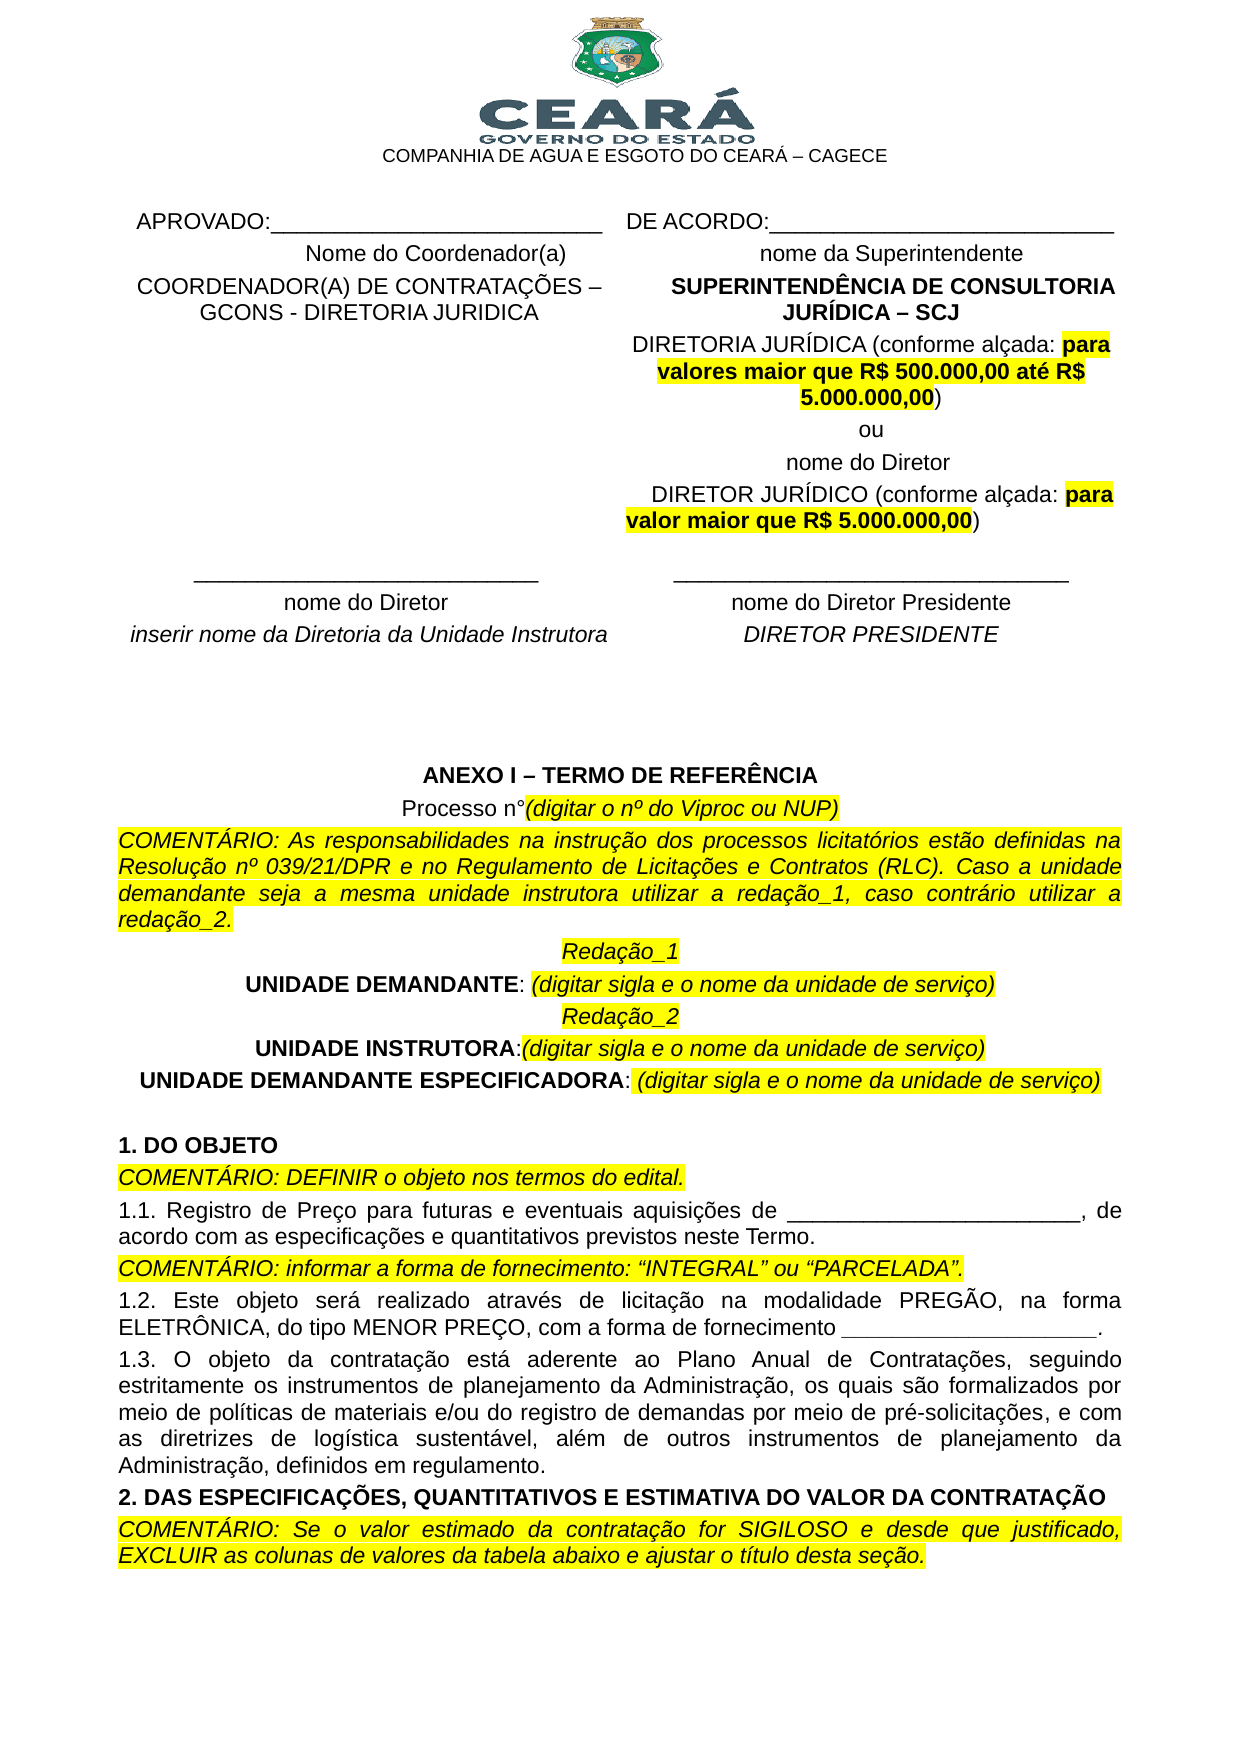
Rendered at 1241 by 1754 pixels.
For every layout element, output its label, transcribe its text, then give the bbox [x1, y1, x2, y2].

table_cell APROVADO:__________________________ Nome do Coordenador(a) COORDENADOR(A) DE CONTRATAÇÕES – GCONS - DIRETORIA JURIDICA [118, 196, 620, 545]
text Redação_2 [118, 1003, 1122, 1029]
text Redação_1 [118, 938, 1122, 964]
text COMENTÁRIO: DEFINIR o objeto nos termos do edital. [118, 1164, 1122, 1191]
text COMENTÁRIO: Se o valor estimado da contratação for SIGILOSO e desde que justificado, EXCLUIR as colunas de valores da tabela abaixo e ajustar o título desta seção. [118, 1516, 1122, 1569]
text 1.3. O objeto da contratação está aderente ao Plano Anual de Contratações, seguindo estritamente os instrumentos de planejamento da Administração, os quais são formalizados por meio de políticas de materiais e/ou do registro de demandas por meio de pré-solicitações, e com as diretrizes de logística sustentável, além de outros instrumentos de planejamento da Administração, definidos em regulamento. [118, 1346, 1122, 1478]
text 1. DO OBJETO [118, 1132, 1122, 1158]
text UNIDADE DEMANDANTE ESPECIFICADORA: (digitar sigla e o nome da unidade de serviço) [118, 1067, 1122, 1094]
text Processo n°(digitar o nº do Viproc ou NUP) [118, 794, 1122, 821]
table_cell _______________________________ nome do Diretor Presidente DIRETOR PRESIDENTE [620, 545, 1122, 659]
text COMENTÁRIO: informar a forma de fornecimento: “INTEGRAL” ou “PARCELADA”. [118, 1255, 1122, 1282]
table_cell ___________________________ nome do Diretor inserir nome da Diretoria da Unidade Instrutora [118, 545, 620, 659]
text UNIDADE INSTRUTORA:(digitar sigla e o nome da unidade de serviço) [118, 1035, 1122, 1061]
text UNIDADE DEMANDANTE: (digitar sigla e o nome da unidade de serviço) [118, 971, 1122, 997]
table_cell DE ACORDO:___________________________ nome da Superintendente SUPERINTENDÊNCIA DE CONSULTORIA JURÍDICA – SCJ DIRETORIA JURÍDICA (conforme alçada: para valores maior que R$ 500.000,00 até R$ 5.000.000,00) ou nome do Diretor DIRETOR JURÍDICO (conforme alçada: para valor maior que R$ 5.000.000,00) [620, 196, 1122, 545]
text 2. DAS ESPECIFICAÇÕES, QUANTITATIVOS E ESTIMATIVA DO VALOR DA CONTRATAÇÃO [118, 1484, 1122, 1510]
picture [453, 12, 782, 148]
text 1.2. Este objeto será realizado através de licitação na modalidade PREGÃO, na forma ELETRÔNICA, do tipo MENOR PREÇO, com a forma de fornecimento ____________________. [118, 1287, 1122, 1340]
text COMENTÁRIO: As responsabilidades na instrução dos processos licitatórios estão definidas na Resolução nº 039/21/DPR e no Regulamento de Licitações e Contratos (RLC). Caso a unidade demandante seja a mesma unidade instrutora utilizar a redação_1, caso contrário utilizar a redação_2. [118, 827, 1122, 932]
text 1.1. Registro de Preço para futuras e eventuais aquisições de _______________________, de acordo com as especificações e quantitativos previstos neste Termo. [118, 1197, 1122, 1249]
text ANEXO I – TERMO DE REFERÊNCIA [118, 762, 1122, 789]
